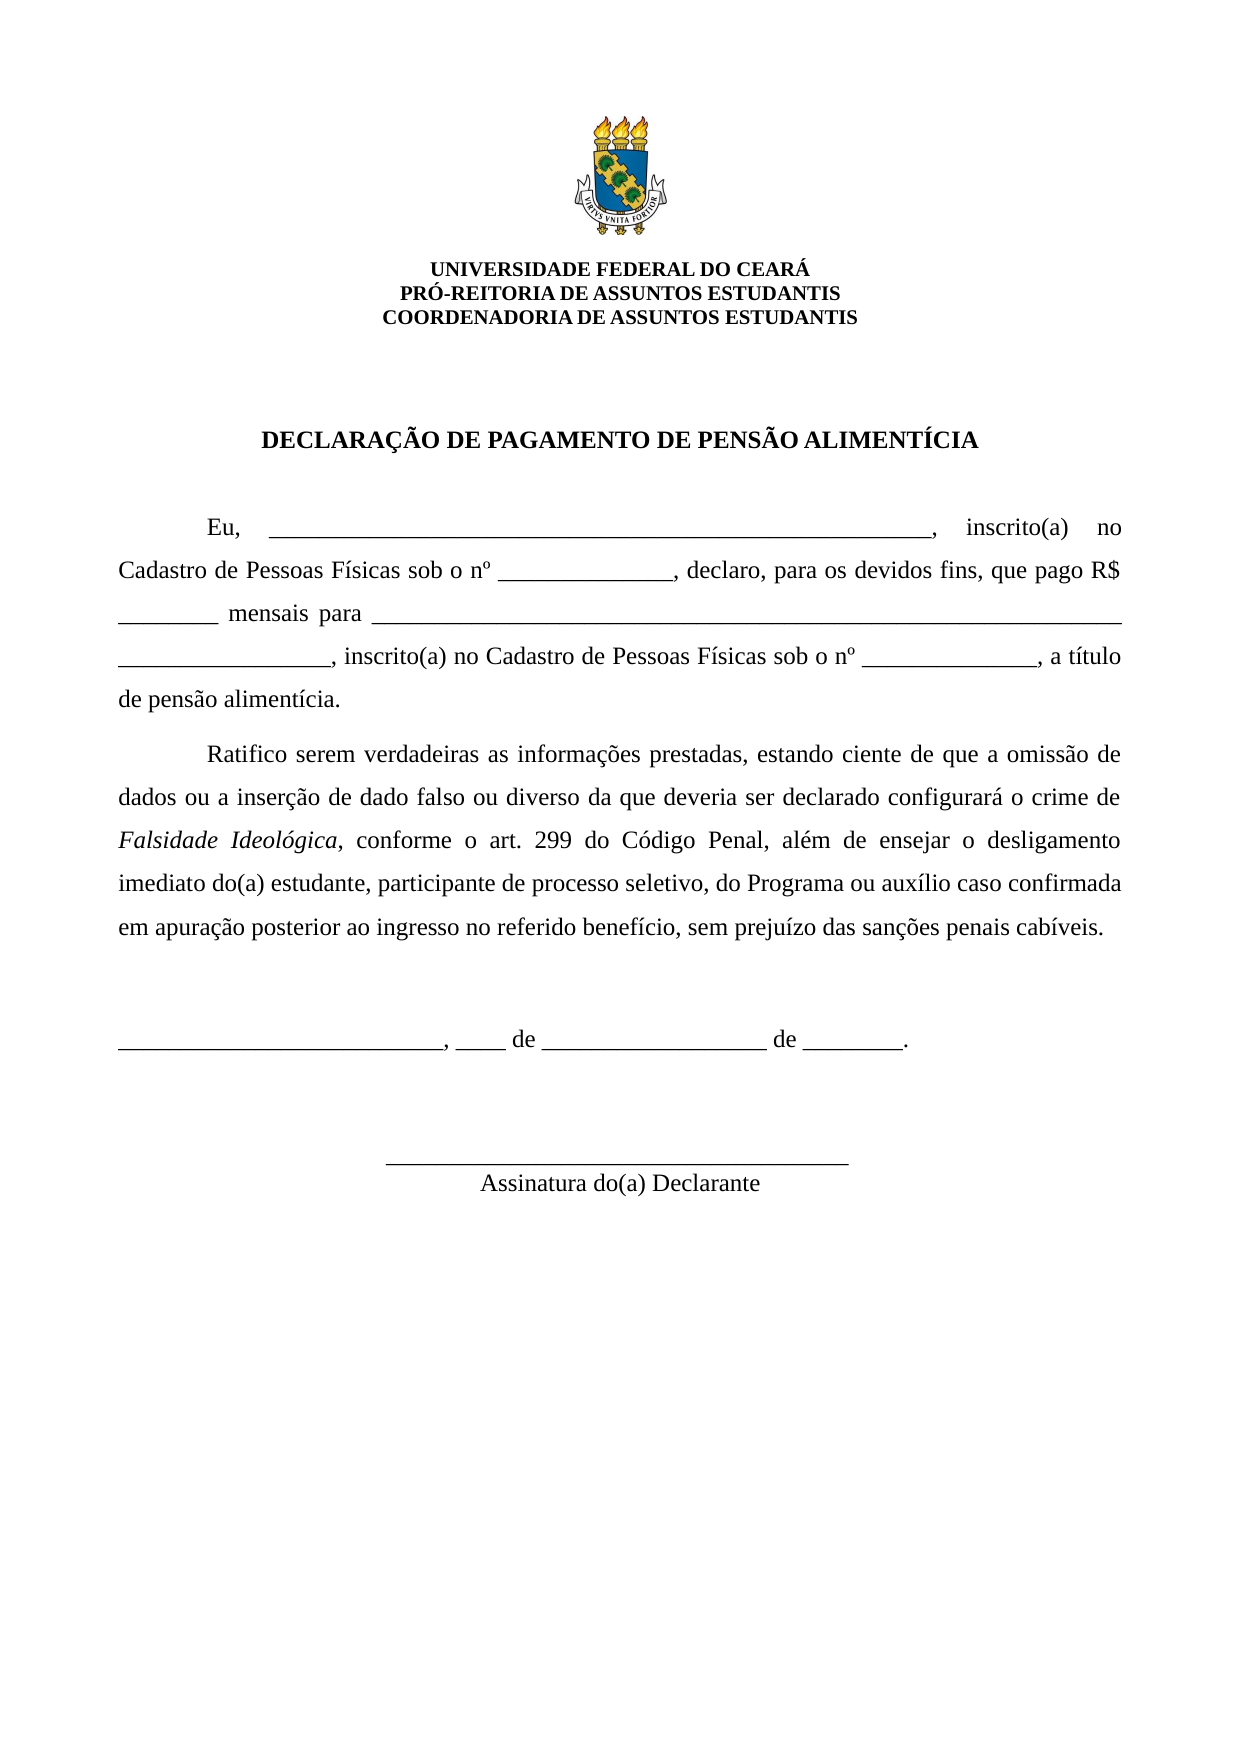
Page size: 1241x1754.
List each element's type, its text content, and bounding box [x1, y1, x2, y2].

text UNIVERSIDADE FEDERAL DO CEARÁ [118, 257, 1122, 281]
text COORDENADORIA DE ASSUNTOS ESTUDANTIS [118, 305, 1122, 329]
text Eu, _____________________________________________________, inscrito(a) no Cadastro de Pessoas Físicas sob o nº ______________, declaro, para os devidos fins, que pago R$ ________ mensais para ____________________________________________________________ _________________, inscrito(a) no Cadastro de Pessoas Físicas sob o nº ______________, a título de pensão alimentícia. [118, 512, 1122, 713]
text _____________________________________ [118, 1139, 1122, 1168]
text Assinatura do(a) Declarante [118, 1168, 1122, 1197]
text DECLARAÇÃO DE PAGAMENTO DE PENSÃO ALIMENTÍCIA [118, 426, 1122, 454]
picture [569, 116, 671, 235]
text __________________________, ____ de __________________ de ________. [118, 1024, 1122, 1053]
text Ratifico serem verdadeiras as informações prestadas, estando ciente de que a omissão de dados ou a inserção de dado falso ou diverso da que deveria ser declarado configurará o crime de Falsidade Ideológica, conforme o art. 299 do Código Penal, além de ensejar o desligamento imediato do(a) estudante, participante de processo seletivo, do Programa ou auxílio caso confirmada em apuração posterior ao ingresso no referido benefício, sem prejuízo das sanções penais cabíveis. [118, 739, 1122, 940]
text PRÓ-REITORIA DE ASSUNTOS ESTUDANTIS [118, 281, 1122, 305]
